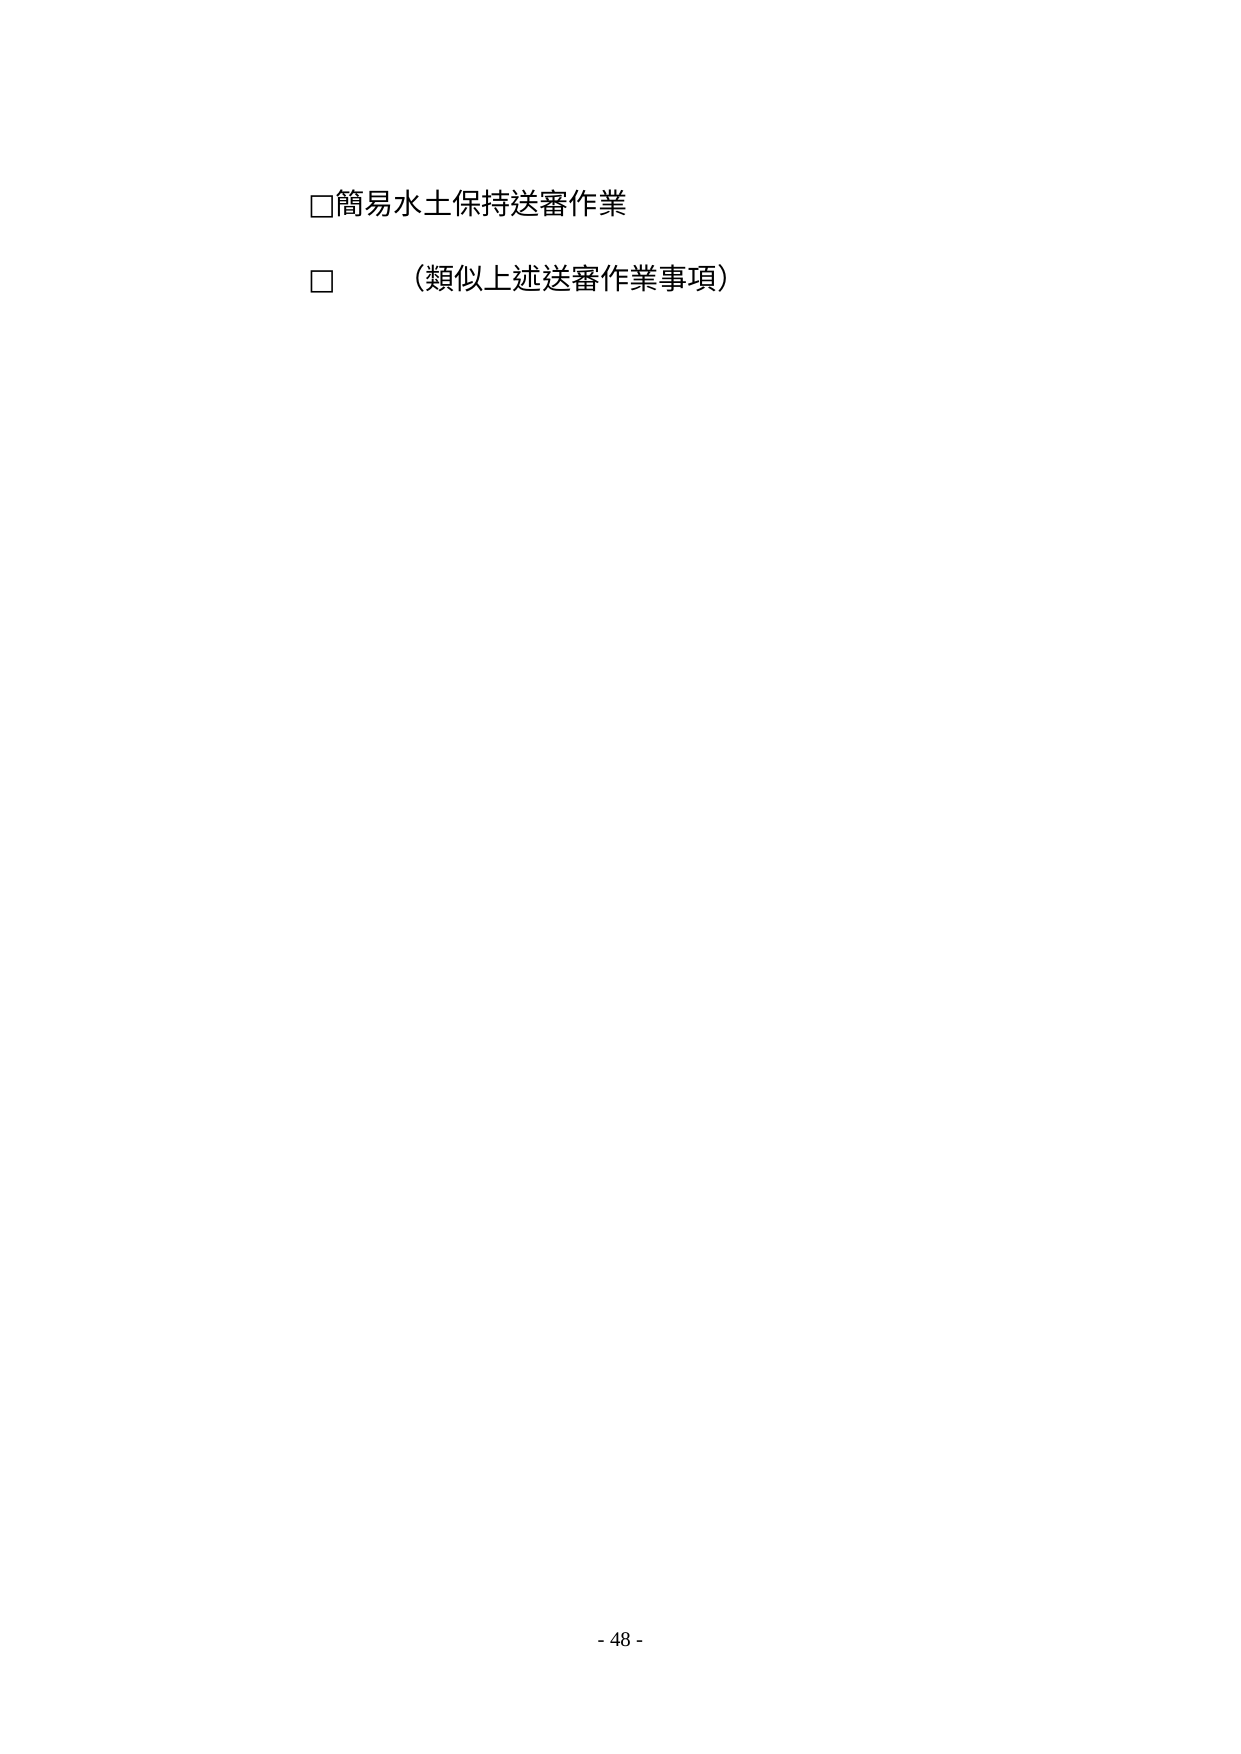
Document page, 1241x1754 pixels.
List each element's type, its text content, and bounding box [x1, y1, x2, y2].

text □簡易水土保持送審作業 [198, 164, 1053, 239]
text □ （類似上述送審作業事項） [198, 239, 1053, 314]
